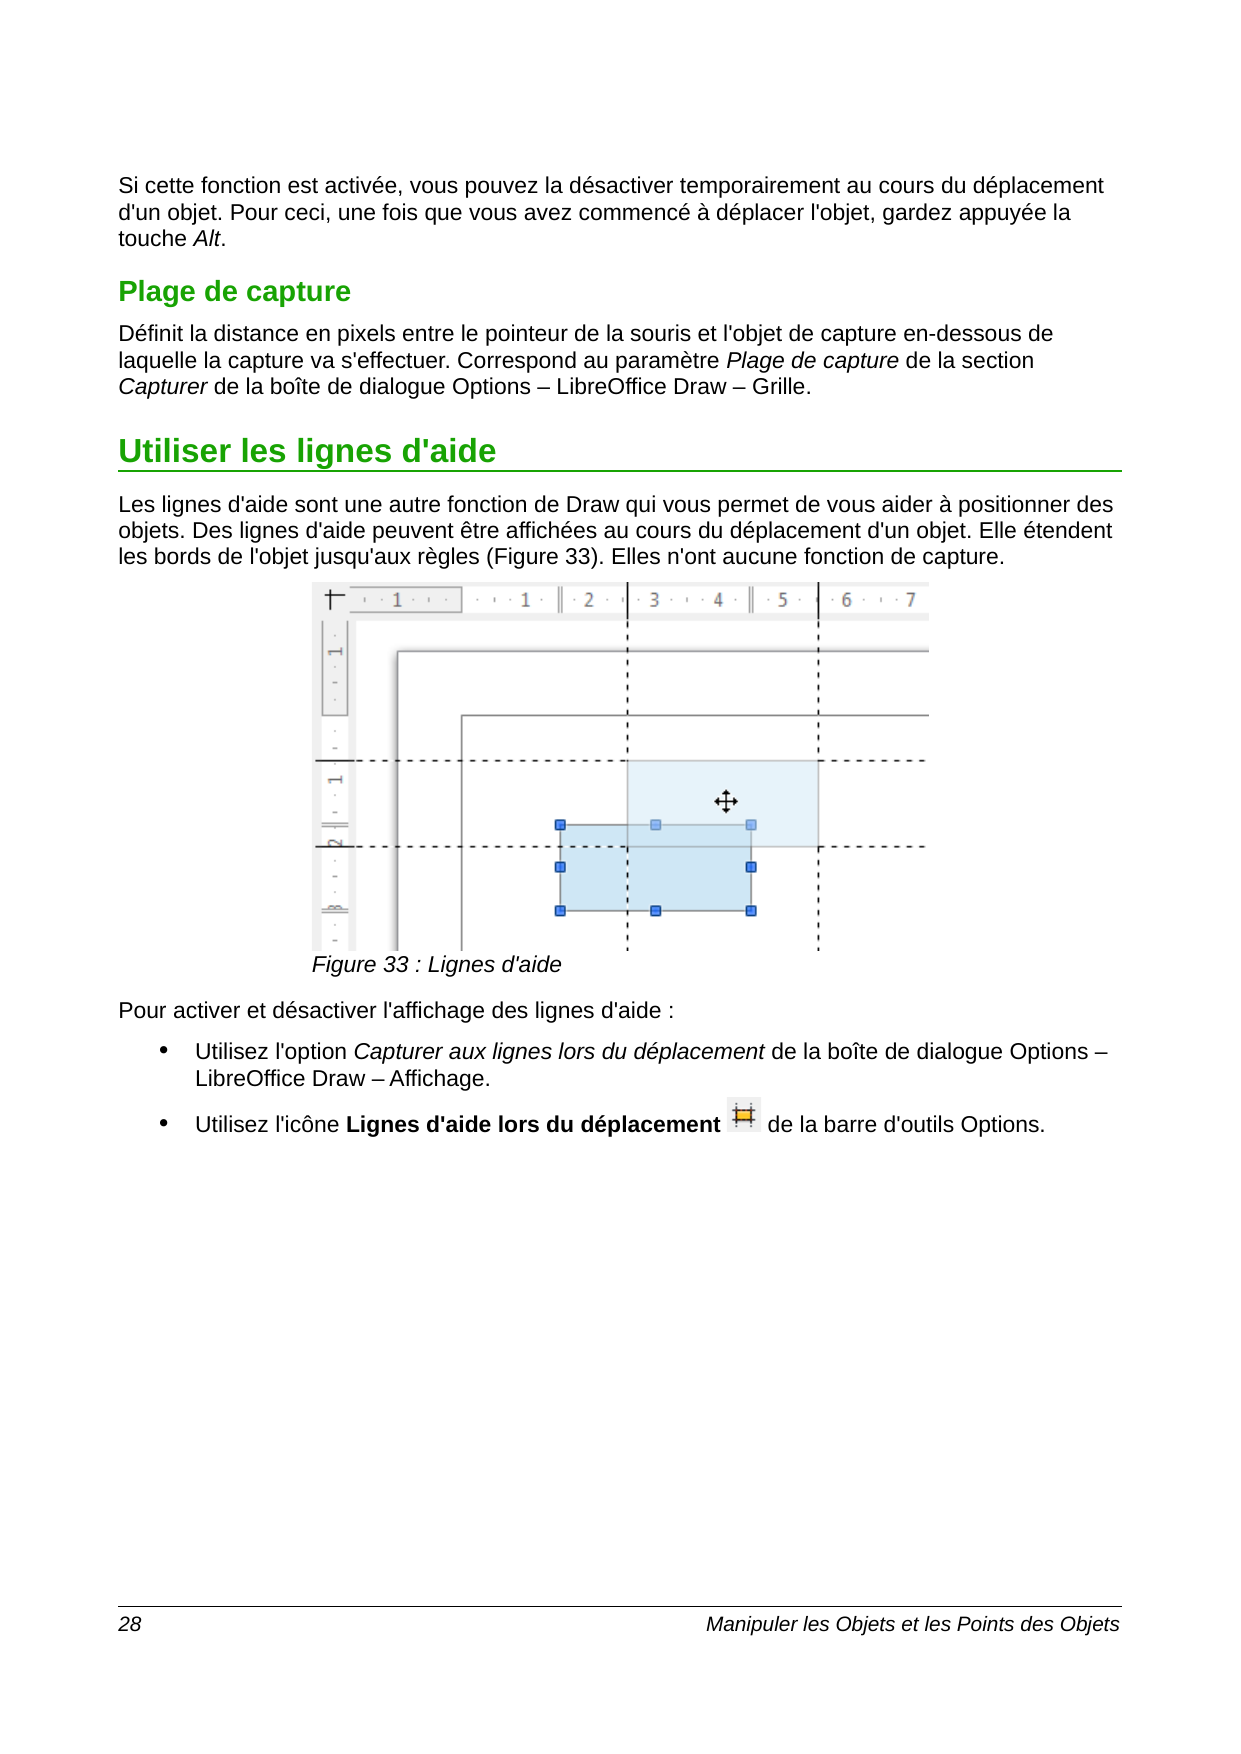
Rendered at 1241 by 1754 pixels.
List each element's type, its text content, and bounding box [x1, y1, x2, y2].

text Pour activer et désactiver l'affichage des lignes d'aide : [118, 997, 1122, 1023]
subtitle Plage de capture [118, 274, 1122, 308]
text Les lignes d'aide sont une autre fonction de Draw qui vous permet de vous aider à positionner des objets. Des lignes d'aide peuvent être affichées au cours du déplacement d'un objet. Elle étendent les bords de l'objet jusqu'aux règles (Figure 33). Elles n'ont aucune fonction de capture. [118, 491, 1122, 570]
list Utilisez l'option Capturer aux lignes lors du déplacement de la boîte de dialogue Options – LibreOffice Draw – Affichage. [156, 1036, 1122, 1091]
picture [726, 1097, 762, 1132]
text Définit la distance en pixels entre le pointeur de la souris et l'objet de capture en-dessous de laquelle la capture va s'effectuer. Correspond au paramètre Plage de capture de la section Capturer de la boîte de dialogue Options – LibreOffice Draw – Grille. [118, 320, 1122, 399]
list Utilisez l'icône Lignes d'aide lors du déplacement de la barre d'outils Options. [156, 1098, 1122, 1138]
subtitle Utiliser les lignes d'aide [118, 431, 1122, 470]
text Figure 33 : Lignes d'aide [312, 951, 929, 977]
text Si cette fonction est activée, vous pouvez la désactiver temporairement au cours du déplacement d'un objet. Pour ceci, une fois que vous avez commencé à déplacer l'objet, gardez appuyée la touche Alt. [118, 172, 1122, 251]
picture [311, 582, 929, 951]
